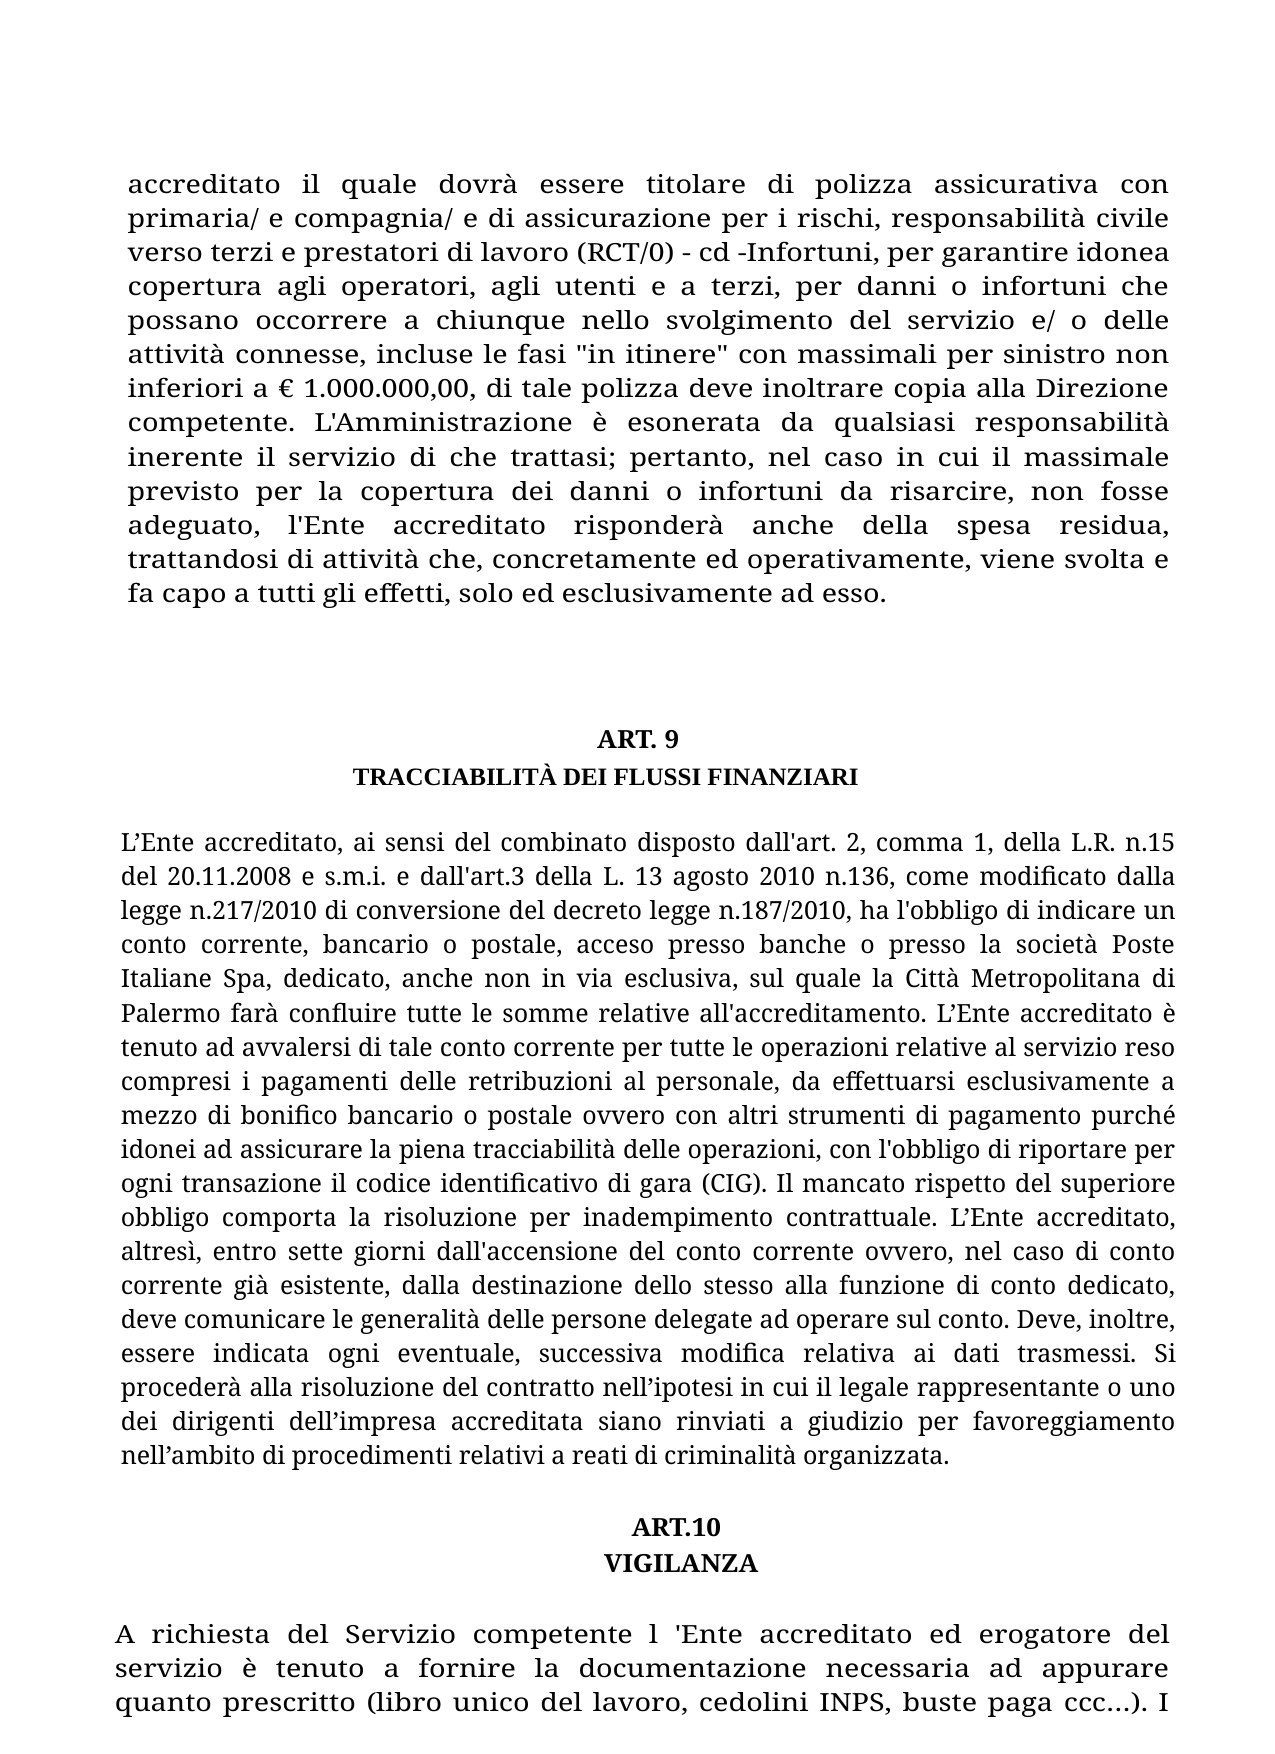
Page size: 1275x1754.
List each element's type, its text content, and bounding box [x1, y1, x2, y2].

text L’Ente accreditato, ai sensi del combinato disposto dall'art. 2, comma 1, della L.R. n.15 del 20.11.2008 e s.m.i. e dall'art.3 della L. 13 agosto 2010 n.136, come modificato dalla legge n.217/2010 di conversione del decreto legge n.187/2010, ha l'obbligo di indicare un conto corrente, bancario o postale, acceso presso banche o presso la società Poste Italiane Spa, dedicato, anche non in via esclusiva, sul quale la Città Metropolitana di Palermo farà confluire tutte le somme relative all'accreditamento. L’Ente accreditato è tenuto ad avvalersi di tale conto corrente per tutte le operazioni relative al servizio reso compresi i pagamenti delle retribuzioni al personale, da effettuarsi esclusivamente a mezzo di bonifico bancario o postale ovvero con altri strumenti di pagamento purché idonei ad assicurare la piena tracciabilità delle operazioni, con l'obbligo di riportare per ogni transazione il codice identificativo di gara (CIG). Il mancato rispetto del superiore obbligo comporta la risoluzione per inadempimento contrattuale. L’Ente accreditato, altresì, entro sette giorni dall'accensione del conto corrente ovvero, nel caso di conto corrente già esistente, dalla destinazione dello stesso alla funzione di conto dedicato, deve comunicare le generalità delle persone delegate ad operare sul conto. Deve, inoltre, essere indicata ogni eventuale, successiva modifica relativa ai dati trasmessi. Si procederà alla risoluzione del contratto nell’ipotesi in cui il legale rappresentante o uno dei dirigenti dell’impresa accreditata siano rinviati a giudizio per favoreggiamento nell’ambito di procedimenti relativi a reati di criminalità organizzata. [121, 825, 1177, 1472]
text TRACCIABILITÀ DEI FLUSSI FINANZIARI [121, 758, 1177, 792]
text ART. 9 [121, 722, 1177, 756]
text ART.10 [121, 1510, 1177, 1544]
text A richiesta del Servizio competente l 'Ente accreditato ed erogatore del servizio è tenuto a fornire la documentazione necessaria ad appurare quanto prescritto (libro unico del lavoro, cedolini INPS, buste paga ccc…). I [114, 1616, 1171, 1718]
text accreditato il quale dovrà essere titolare di polizza assicurativa con primaria/ e compagnia/ e di assicurazione per i rischi, responsabilità civile verso terzi e prestatori di lavoro (RCT/0) - cd -Infortuni, per garantire idonea copertura agli operatori, agli utenti e a terzi, per danni o infortuni che possano occorrere a chiunque nello svolgimento del servizio e/ o delle attività connesse, incluse le fasi "in itinere" con massimali per sinistro non inferiori a € 1.000.000,00, di tale polizza deve inoltrare copia alla Direzione competente. L'Amministrazione è esonerata da qualsiasi responsabilità inerente il servizio di che trattasi; pertanto, nel caso in cui il massimale previsto per la copertura dei danni o infortuni da risarcire, non fosse adeguato, l'Ente accreditato risponderà anche della spesa residua, trattandosi di attività che, concretamente ed operativamente, viene svolta e fa capo a tutti gli effetti, solo ed esclusivamente ad esso. [127, 167, 1171, 609]
text VIGILANZA [121, 1546, 1177, 1580]
